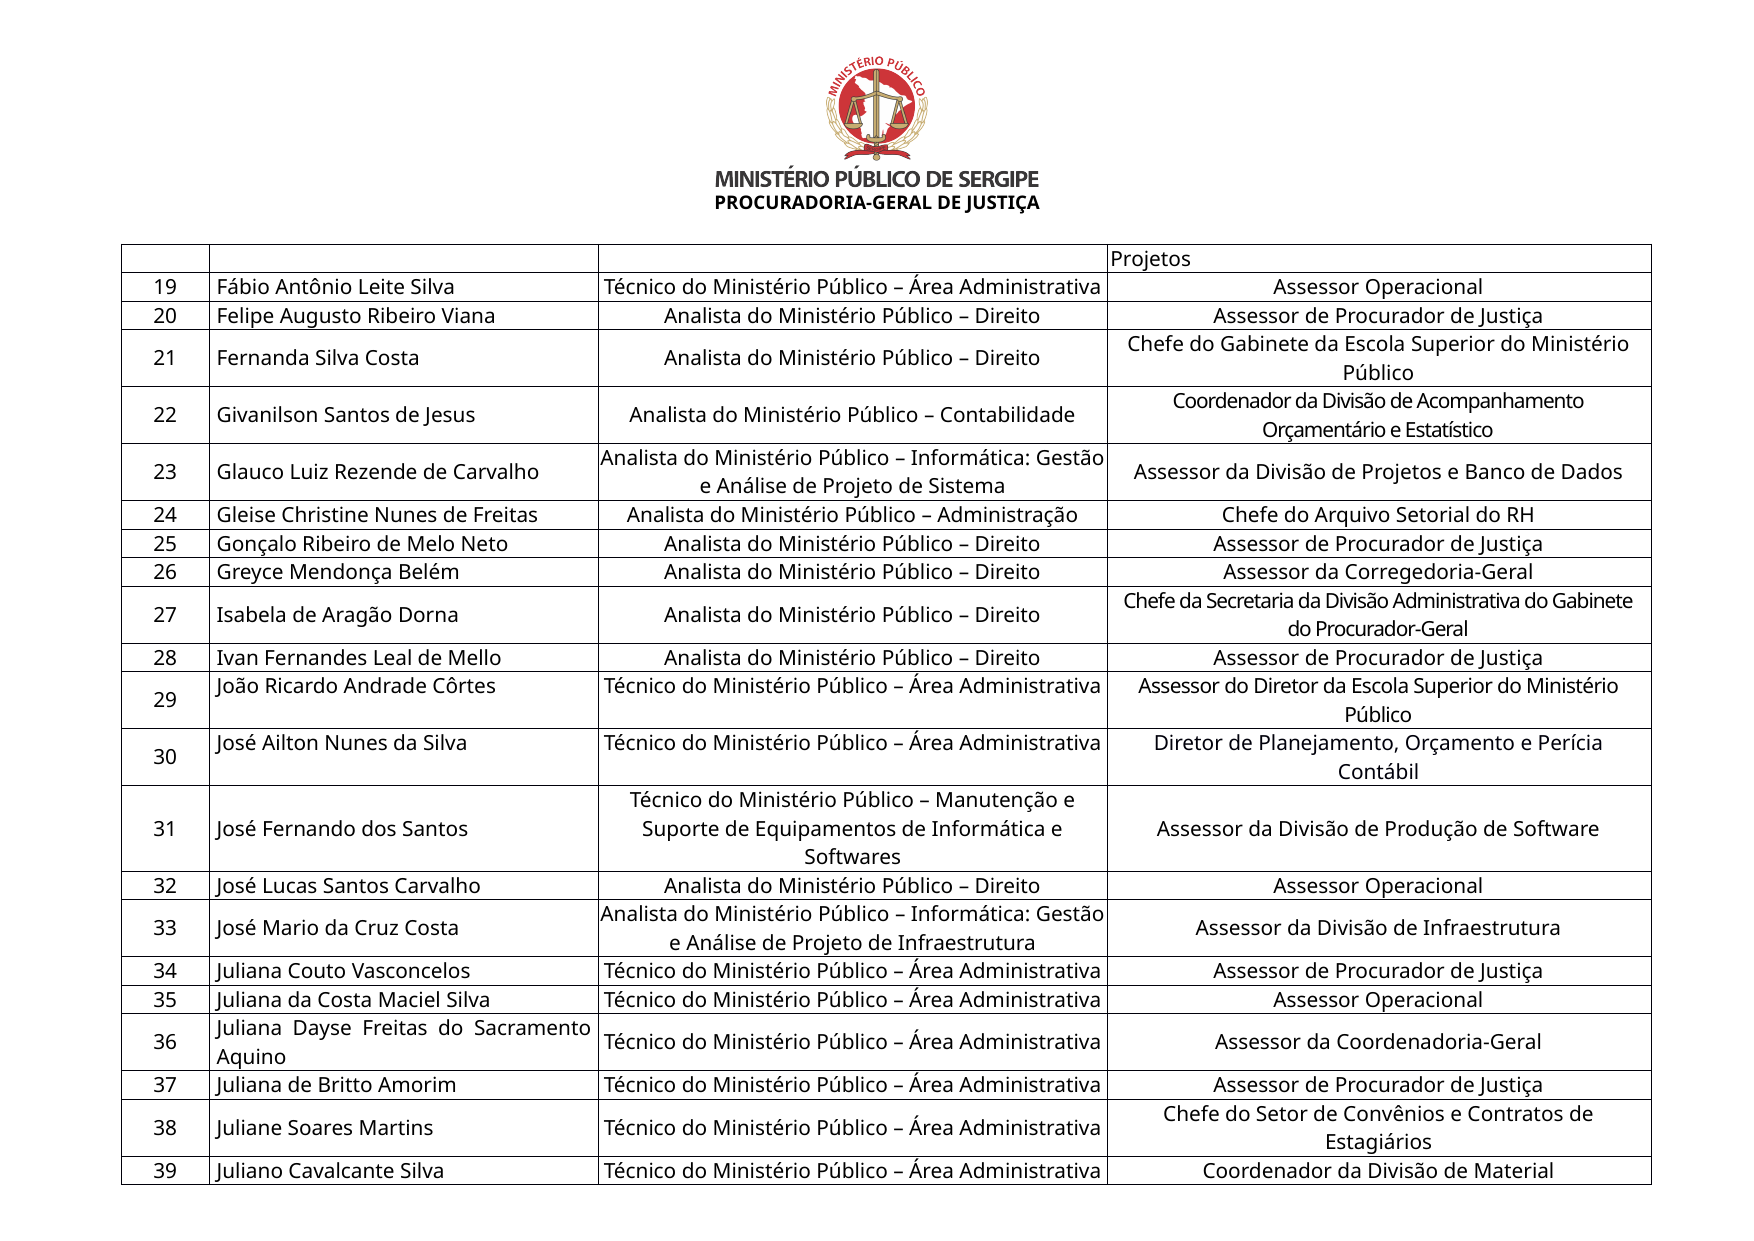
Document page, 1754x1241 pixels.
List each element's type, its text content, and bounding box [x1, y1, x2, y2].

table_cell 36 [122, 1014, 209, 1070]
table_cell José Ailton Nunes da Silva [210, 729, 598, 785]
table_cell Glauco Luiz Rezende de Carvalho [210, 444, 598, 500]
table_cell Técnico do Ministério Público – Área Administrativa [599, 1071, 1107, 1099]
table_cell [210, 245, 598, 272]
table_cell 29 [122, 672, 209, 728]
table_cell Chefe da Secretaria da Divisão Administrativa do Gabinete do Procurador-Geral [1108, 587, 1651, 643]
table_cell José Mario da Cruz Costa [210, 900, 598, 956]
table_cell Gleise Christine Nunes de Freitas [210, 501, 598, 529]
table_cell Técnico do Ministério Público – Área Administrativa [599, 986, 1107, 1013]
table_cell Assessor da Divisão de Produção de Software [1108, 786, 1651, 871]
table_cell Assessor de Procurador de Justiça [1108, 302, 1651, 329]
table_cell Givanilson Santos de Jesus [210, 387, 598, 443]
picture [715, 56, 1039, 190]
table_cell 34 [122, 957, 209, 985]
table_cell Técnico do Ministério Público – Área Administrativa [599, 729, 1107, 785]
table_cell 37 [122, 1071, 209, 1099]
table_cell [122, 245, 209, 272]
table_cell Técnico do Ministério Público – Área Administrativa [599, 957, 1107, 985]
table_cell Analista do Ministério Público – Informática: Gestão e Análise de Projeto de Sistema [599, 444, 1107, 500]
table_cell Juliano Cavalcante Silva [210, 1157, 598, 1184]
table_cell Analista do Ministério Público – Direito [599, 558, 1107, 586]
table_cell Assessor da Divisão de Projetos e Banco de Dados [1108, 444, 1651, 500]
table_cell Técnico do Ministério Público – Área Administrativa [599, 672, 1107, 728]
table_cell Fernanda Silva Costa [210, 330, 598, 386]
table_cell Técnico do Ministério Público – Área Administrativa [599, 1014, 1107, 1070]
table_cell Assessor de Procurador de Justiça [1108, 957, 1651, 985]
table_cell Juliana da Costa Maciel Silva [210, 986, 598, 1013]
table_cell Projetos [1108, 245, 1651, 272]
table_cell Assessor de Procurador de Justiça [1108, 1071, 1651, 1099]
table_cell Técnico do Ministério Público – Área Administrativa [599, 1157, 1107, 1184]
table_cell Assessor Operacional [1108, 986, 1651, 1013]
table_cell Diretor de Planejamento, Orçamento e Perícia Contábil [1108, 729, 1651, 785]
table_cell Assessor da Divisão de Infraestrutura [1108, 900, 1651, 956]
table_cell Assessor da Coordenadoria-Geral [1108, 1014, 1651, 1070]
table_cell 26 [122, 558, 209, 586]
table_cell Analista do Ministério Público – Direito [599, 330, 1107, 386]
table_cell Chefe do Setor de Convênios e Contratos de Estagiários [1108, 1100, 1651, 1156]
table_cell Analista do Ministério Público – Direito [599, 530, 1107, 557]
table_cell 32 [122, 872, 209, 899]
table_cell Juliana de Britto Amorim [210, 1071, 598, 1099]
table_cell 27 [122, 587, 209, 643]
table_cell 20 [122, 302, 209, 329]
table_cell Coordenador da Divisão de Material [1108, 1157, 1651, 1184]
table_cell 28 [122, 644, 209, 671]
table_cell Juliana Dayse Freitas do Sacramento Aquino [210, 1014, 598, 1070]
table_cell [599, 245, 1107, 272]
table_cell José Lucas Santos Carvalho [210, 872, 598, 899]
table_cell Analista do Ministério Público – Direito [599, 587, 1107, 643]
table_cell 25 [122, 530, 209, 557]
table_cell Fábio Antônio Leite Silva [210, 273, 598, 301]
table_cell 24 [122, 501, 209, 529]
table_cell Técnico do Ministério Público – Manutenção e Suporte de Equipamentos de Informática e Softwares [599, 786, 1107, 871]
table_cell 35 [122, 986, 209, 1013]
table_cell Assessor de Procurador de Justiça [1108, 530, 1651, 557]
table_cell Assessor Operacional [1108, 872, 1651, 899]
table_cell Chefe do Arquivo Setorial do RH [1108, 501, 1651, 529]
table_cell Isabela de Aragão Dorna [210, 587, 598, 643]
table_cell 31 [122, 786, 209, 871]
table_cell 22 [122, 387, 209, 443]
table_cell Coordenador da Divisão de Acompanhamento Orçamentário e Estatístico [1108, 387, 1651, 443]
table_cell 38 [122, 1100, 209, 1156]
table_cell 30 [122, 729, 209, 785]
table_cell Técnico do Ministério Público – Área Administrativa [599, 1100, 1107, 1156]
table_cell Ivan Fernandes Leal de Mello [210, 644, 598, 671]
table_cell Analista do Ministério Público – Informática: Gestão e Análise de Projeto de Infraestrutura [599, 900, 1107, 956]
table_cell 33 [122, 900, 209, 956]
table_cell Técnico do Ministério Público – Área Administrativa [599, 273, 1107, 301]
table_cell Felipe Augusto Ribeiro Viana [210, 302, 598, 329]
table_cell 19 [122, 273, 209, 301]
table_cell Chefe do Gabinete da Escola Superior do Ministério Público [1108, 330, 1651, 386]
table_cell Analista do Ministério Público – Direito [599, 644, 1107, 671]
table_cell Assessor da Corregedoria-Geral [1108, 558, 1651, 586]
table_cell Assessor de Procurador de Justiça [1108, 644, 1651, 671]
table_cell João Ricardo Andrade Côrtes [210, 672, 598, 728]
table_cell 23 [122, 444, 209, 500]
table_cell Juliana Couto Vasconcelos [210, 957, 598, 985]
table_cell 39 [122, 1157, 209, 1184]
table_cell Analista do Ministério Público – Direito [599, 872, 1107, 899]
table_cell 21 [122, 330, 209, 386]
table_cell Analista do Ministério Público – Administração [599, 501, 1107, 529]
table_cell Analista do Ministério Público – Contabilidade [599, 387, 1107, 443]
table_cell Analista do Ministério Público – Direito [599, 302, 1107, 329]
table_cell Assessor do Diretor da Escola Superior do Ministério Público [1108, 672, 1651, 728]
table_cell Juliane Soares Martins [210, 1100, 598, 1156]
table_cell Gonçalo Ribeiro de Melo Neto [210, 530, 598, 557]
table_cell José Fernando dos Santos [210, 786, 598, 871]
table_cell Assessor Operacional [1108, 273, 1651, 301]
table_cell Greyce Mendonça Belém [210, 558, 598, 586]
